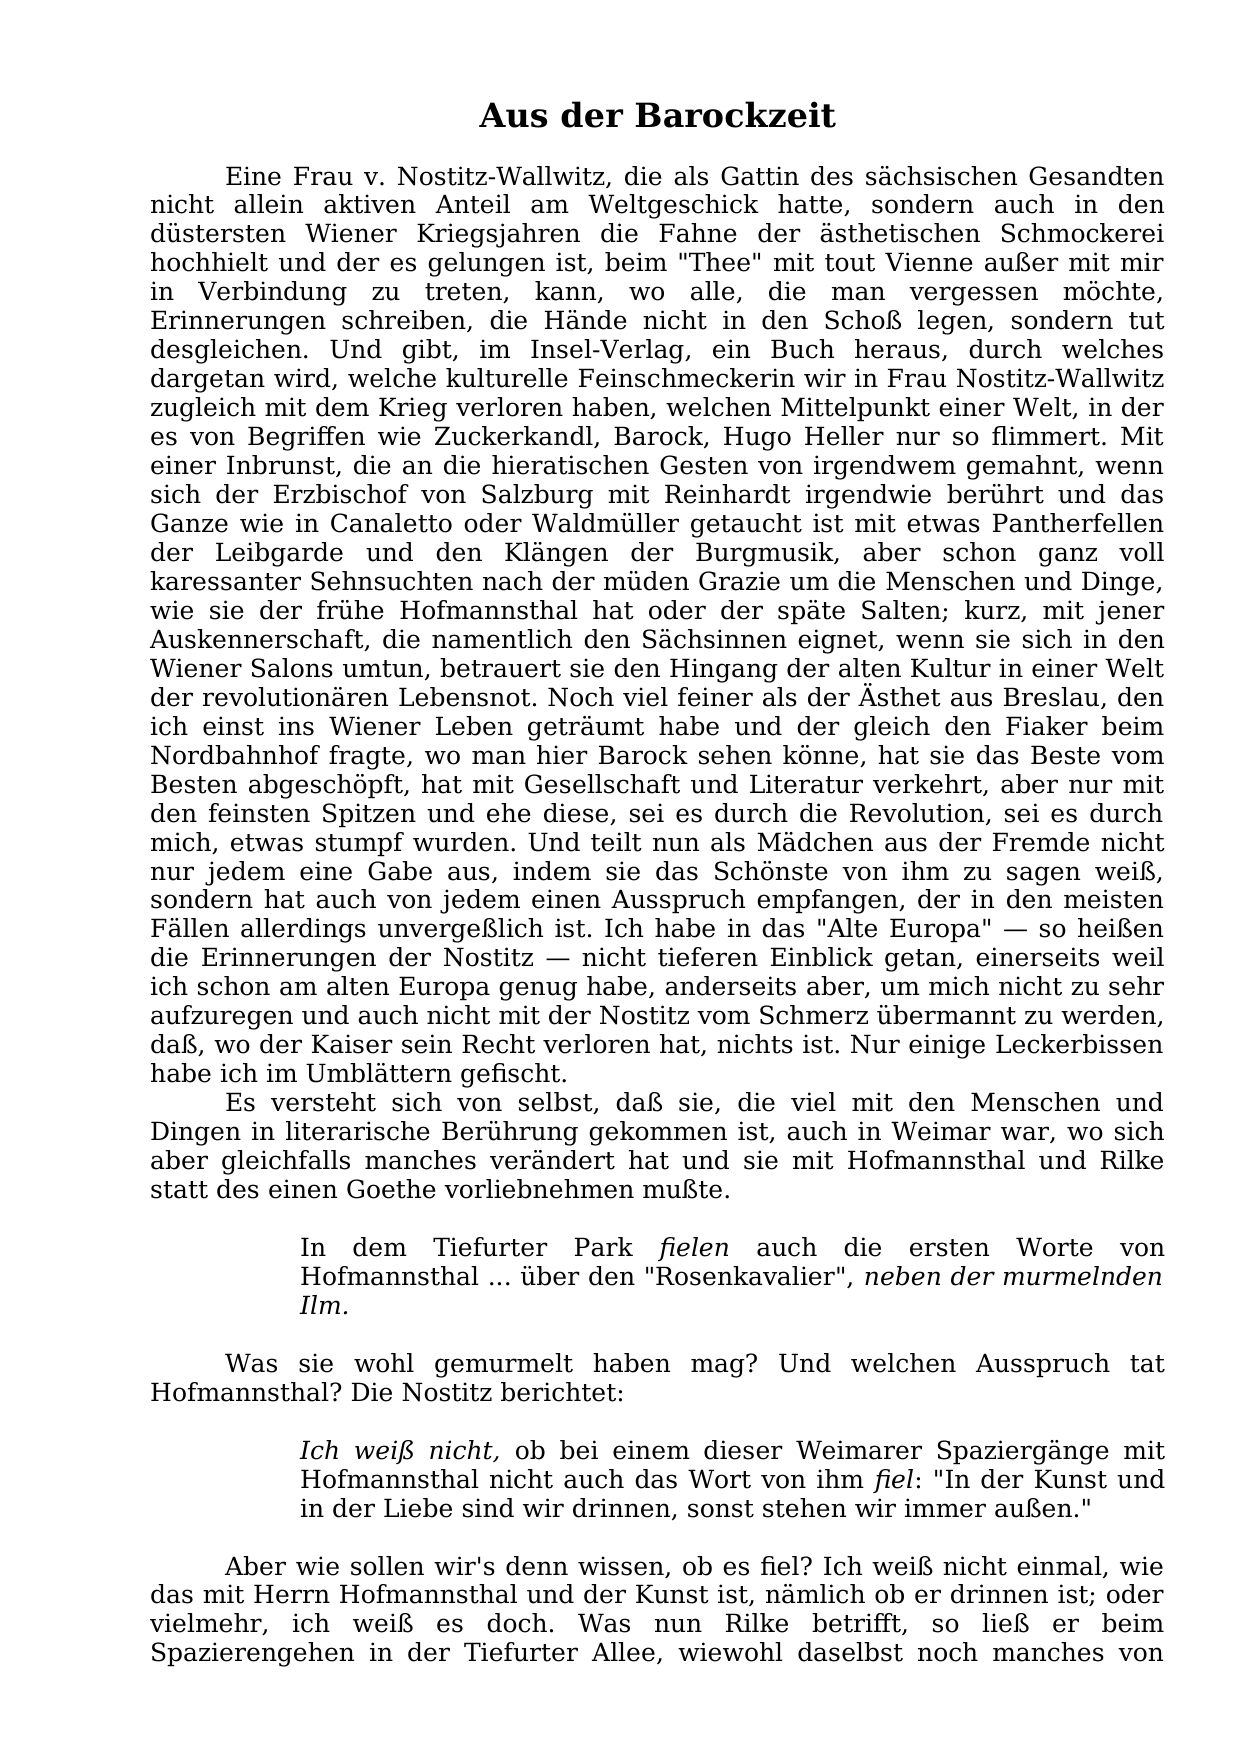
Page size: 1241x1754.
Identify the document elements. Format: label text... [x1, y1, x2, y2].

text Aus der Barockzeit [150, 75, 1166, 135]
text Eine Frau v. Nostitz-Wallwitz, die als Gattin des sächsischen Gesandten nicht allein aktiven Anteil am Weltgeschick hatte, sondern auch in den düstersten Wiener Kriegsjahren die Fahne der ästhetischen Schmockerei hochhielt und der es gelungen ist, beim "Thee" mit tout Vienne außer mit mir in Verbindung zu treten, kann, wo alle, die man vergessen möchte, Erinnerungen schreiben, die Hände nicht in den Schoß legen, sondern tut desgleichen. Und gibt, im Insel-Verlag, ein Buch heraus, durch welches dargetan wird, welche kulturelle Feinschmeckerin wir in Frau Nostitz-Wallwitz zugleich mit dem Krieg verloren haben, welchen Mittelpunkt einer Welt, in der es von Begriffen wie Zuckerkandl, Barock, Hugo Heller nur so flimmert. Mit einer Inbrunst, die an die hieratischen Gesten von irgendwem gemahnt, wenn sich der Erzbischof von Salzburg mit Reinhardt irgendwie berührt und das Ganze wie in Canaletto oder Waldmüller getaucht ist mit etwas Pantherfellen der Leibgarde und den Klängen der Burgmusik, aber schon ganz voll karessanter Sehnsuchten nach der müden Grazie um die Menschen und Dinge, wie sie der frühe Hofmannsthal hat oder der späte Salten; kurz, mit jener Auskennerschaft, die namentlich den Sächsinnen eignet, wenn sie sich in den Wiener Salons umtun, betrauert sie den Hingang der alten Kultur in einer Welt der revolutionären Lebensnot. Noch viel feiner als der Ästhet aus Breslau, den ich einst ins Wiener Leben geträumt habe und der gleich den Fiaker beim Nordbahnhof fragte, wo man hier Barock sehen könne, hat sie das Beste vom Besten abgeschöpft, hat mit Gesellschaft und Literatur verkehrt, aber nur mit den feinsten Spitzen und ehe diese, sei es durch die Revolution, sei es durch mich, etwas stumpf wurden. Und teilt nun als Mädchen aus der Fremde nicht nur jedem eine Gabe aus, indem sie das Schönste von ihm zu sagen weiß, sondern hat auch von jedem einen Ausspruch empfangen, der in den meisten Fällen allerdings unvergeßlich ist. Ich habe in das "Alte Europa" — so heißen die Erinnerungen der Nostitz — nicht tieferen Einblick getan, einerseits weil ich schon am alten Europa genug habe, anderseits aber, um mich nicht zu sehr aufzuregen und auch nicht mit der Nostitz vom Schmerz übermannt zu werden, daß, wo der Kaiser sein Recht verloren hat, nichts ist. Nur einige Leckerbissen habe ich im Umblättern gefischt. [150, 135, 1166, 1088]
text Aber wie sollen wir's denn wissen, ob es fiel? Ich weiß nicht einmal, wie das mit Herrn Hofmannsthal und der Kunst ist, nämlich ob er drinnen ist; oder vielmehr, ich weiß es doch. Was nun Rilke betrifft, so ließ er beim Spazierengehen in der Tiefurter Allee, wiewohl daselbst noch manches von [150, 1552, 1166, 1668]
text In dem Tiefurter Park fielen auch die ersten Worte von Hofmannsthal ... über den "Rosenkavalier", neben der murmelnden Ilm. [300, 1233, 1166, 1320]
text Es versteht sich von selbst, daß sie, die viel mit den Menschen und Dingen in literarische Berührung gekommen ist, auch in Weimar war, wo sich aber gleichfalls manches verändert hat und sie mit Hofmannsthal und Rilke statt des einen Goethe vorliebnehmen mußte. [150, 1088, 1166, 1204]
text Ich weiß nicht, ob bei einem dieser Weimarer Spaziergänge mit Hofmannsthal nicht auch das Wort von ihm fiel: "In der Kunst und in der Liebe sind wir drinnen, sonst stehen wir immer außen." [300, 1436, 1166, 1523]
text Was sie wohl gemurmelt haben mag? Und welchen Ausspruch tat Hofmannsthal? Die Nostitz berichtet: [150, 1349, 1166, 1407]
